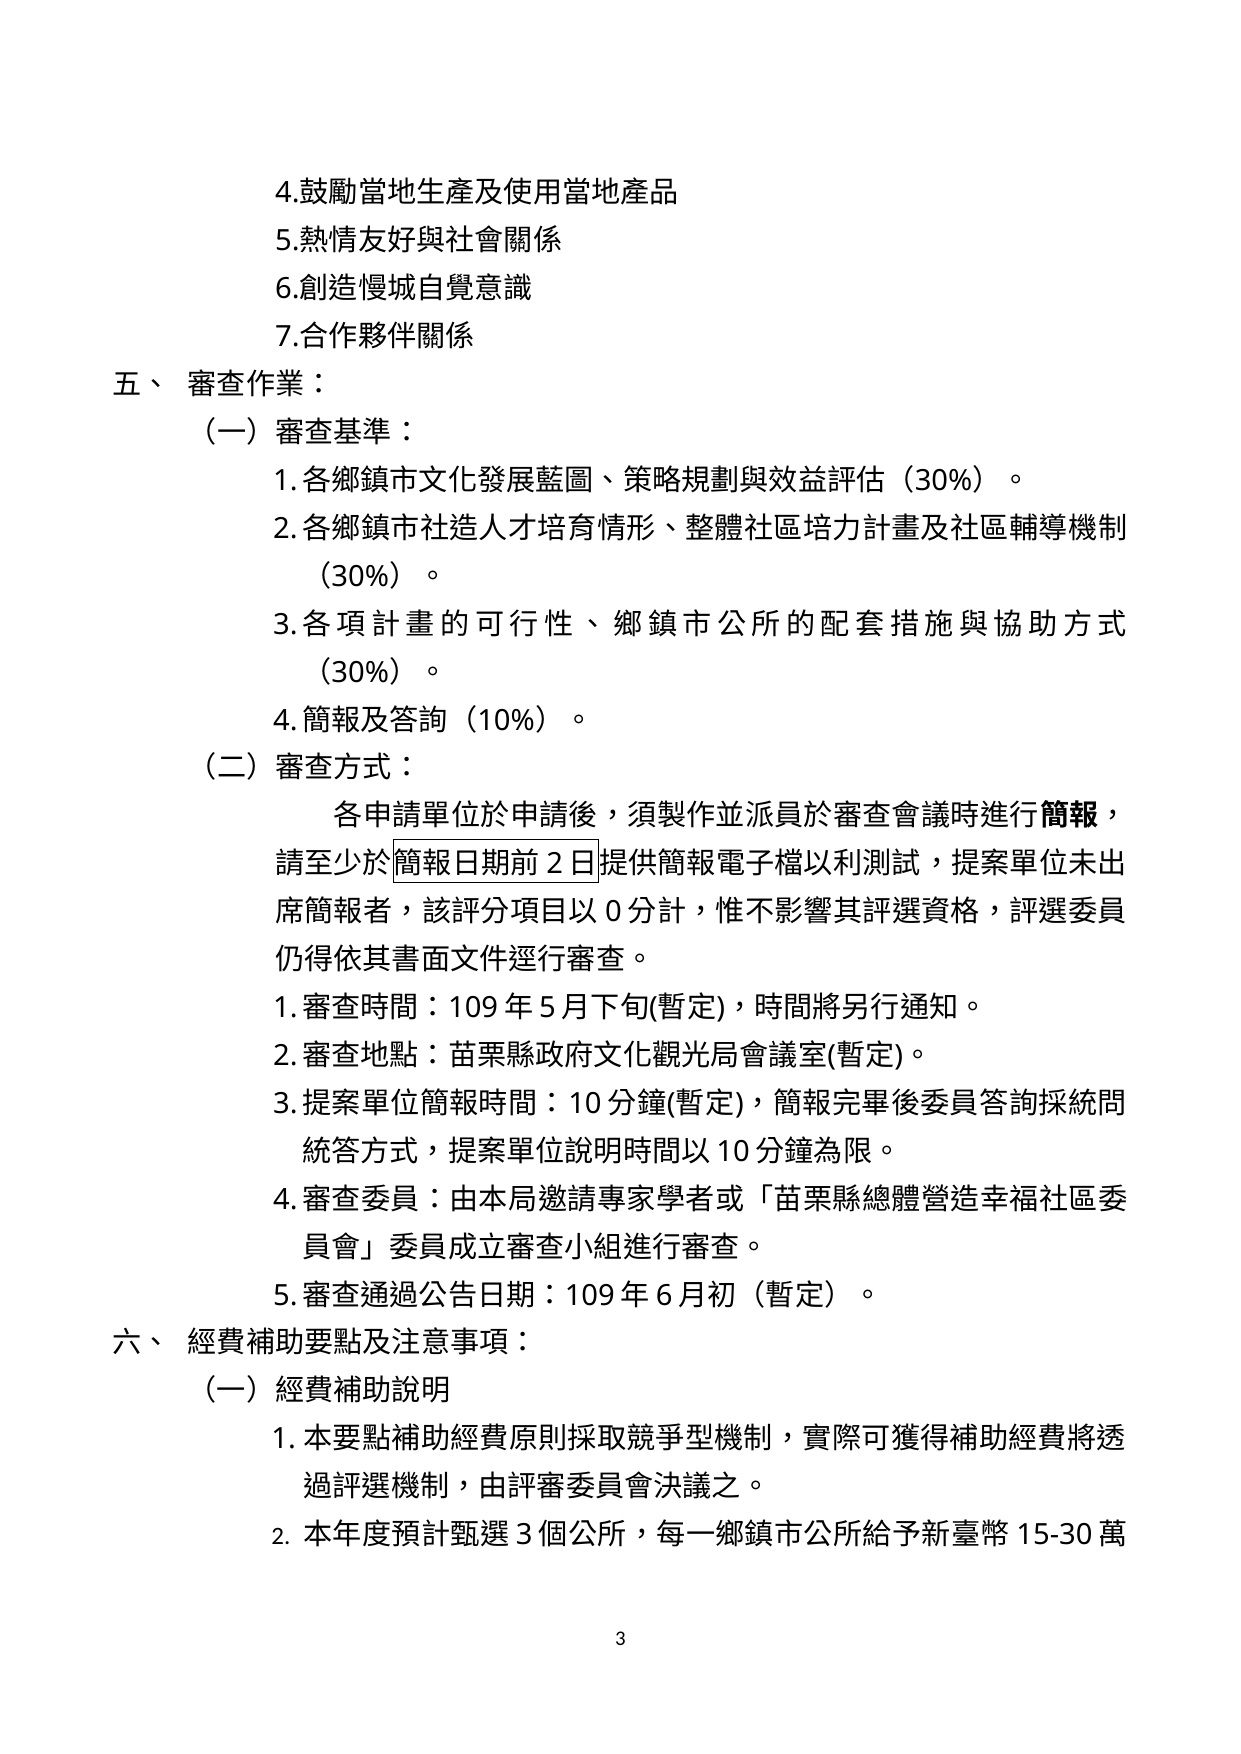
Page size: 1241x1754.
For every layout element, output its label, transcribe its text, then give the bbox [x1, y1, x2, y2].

text 各申請單位於申請後，須製作並派員於審查會議時進行簡報，請至少於簡報日期前2日提供簡報電子檔以利測試，提案單位未出席簡報者，該評分項目以0分計，惟不影響其評選資格，評選委員仍得依其書面文件逕行審查。 [275, 787, 1128, 979]
list 本年度預計甄選3個公所，每一鄉鎮市公所給予新臺幣15-30萬 [271, 1506, 1128, 1554]
list 本要點補助經費原則採取競爭型機制，實際可獲得補助經費將透過評選機制，由評審委員會決議之。 [271, 1410, 1128, 1506]
text （一）經費補助說明 [187, 1362, 1128, 1410]
list 各鄉鎮市社造人才培育情形、整體社區培力計畫及社區輔導機制（30%）。 [273, 500, 1128, 596]
list 各項計畫的可行性、鄉鎮市公所的配套措施與協助方式（30%）。 [273, 596, 1128, 692]
text （一）審查基準： [188, 404, 1128, 452]
text 7.合作夥伴關係 [275, 308, 1128, 356]
text （二）審查方式： [188, 739, 1128, 787]
list 各鄉鎮市文化發展藍圖、策略規劃與效益評估（30%）。 [273, 452, 1128, 500]
text 6.創造慢城自覺意識 [275, 260, 1128, 308]
text 5.熱情友好與社會關係 [275, 212, 1128, 260]
list 簡報及答詢（10%）。 [273, 692, 1128, 739]
list 經費補助要點及注意事項： [112, 1314, 1128, 1362]
list 審查時間：109年5月下旬(暫定)，時間將另行通知。 [273, 979, 1128, 1027]
text 4.鼓勵當地生產及使用當地產品 [275, 164, 1128, 212]
list 審查委員：由本局邀請專家學者或「苗栗縣總體營造幸福社區委員會」委員成立審查小組進行審查。 [273, 1171, 1128, 1267]
list 審查通過公告日期：109年6月初（暫定）。 [273, 1267, 1128, 1314]
list 審查作業： [112, 356, 1128, 404]
list 審查地點：苗栗縣政府文化觀光局會議室(暫定)。 [273, 1027, 1128, 1075]
list 提案單位簡報時間：10分鐘(暫定)，簡報完畢後委員答詢採統問統答方式，提案單位說明時間以10分鐘為限。 [273, 1075, 1128, 1171]
